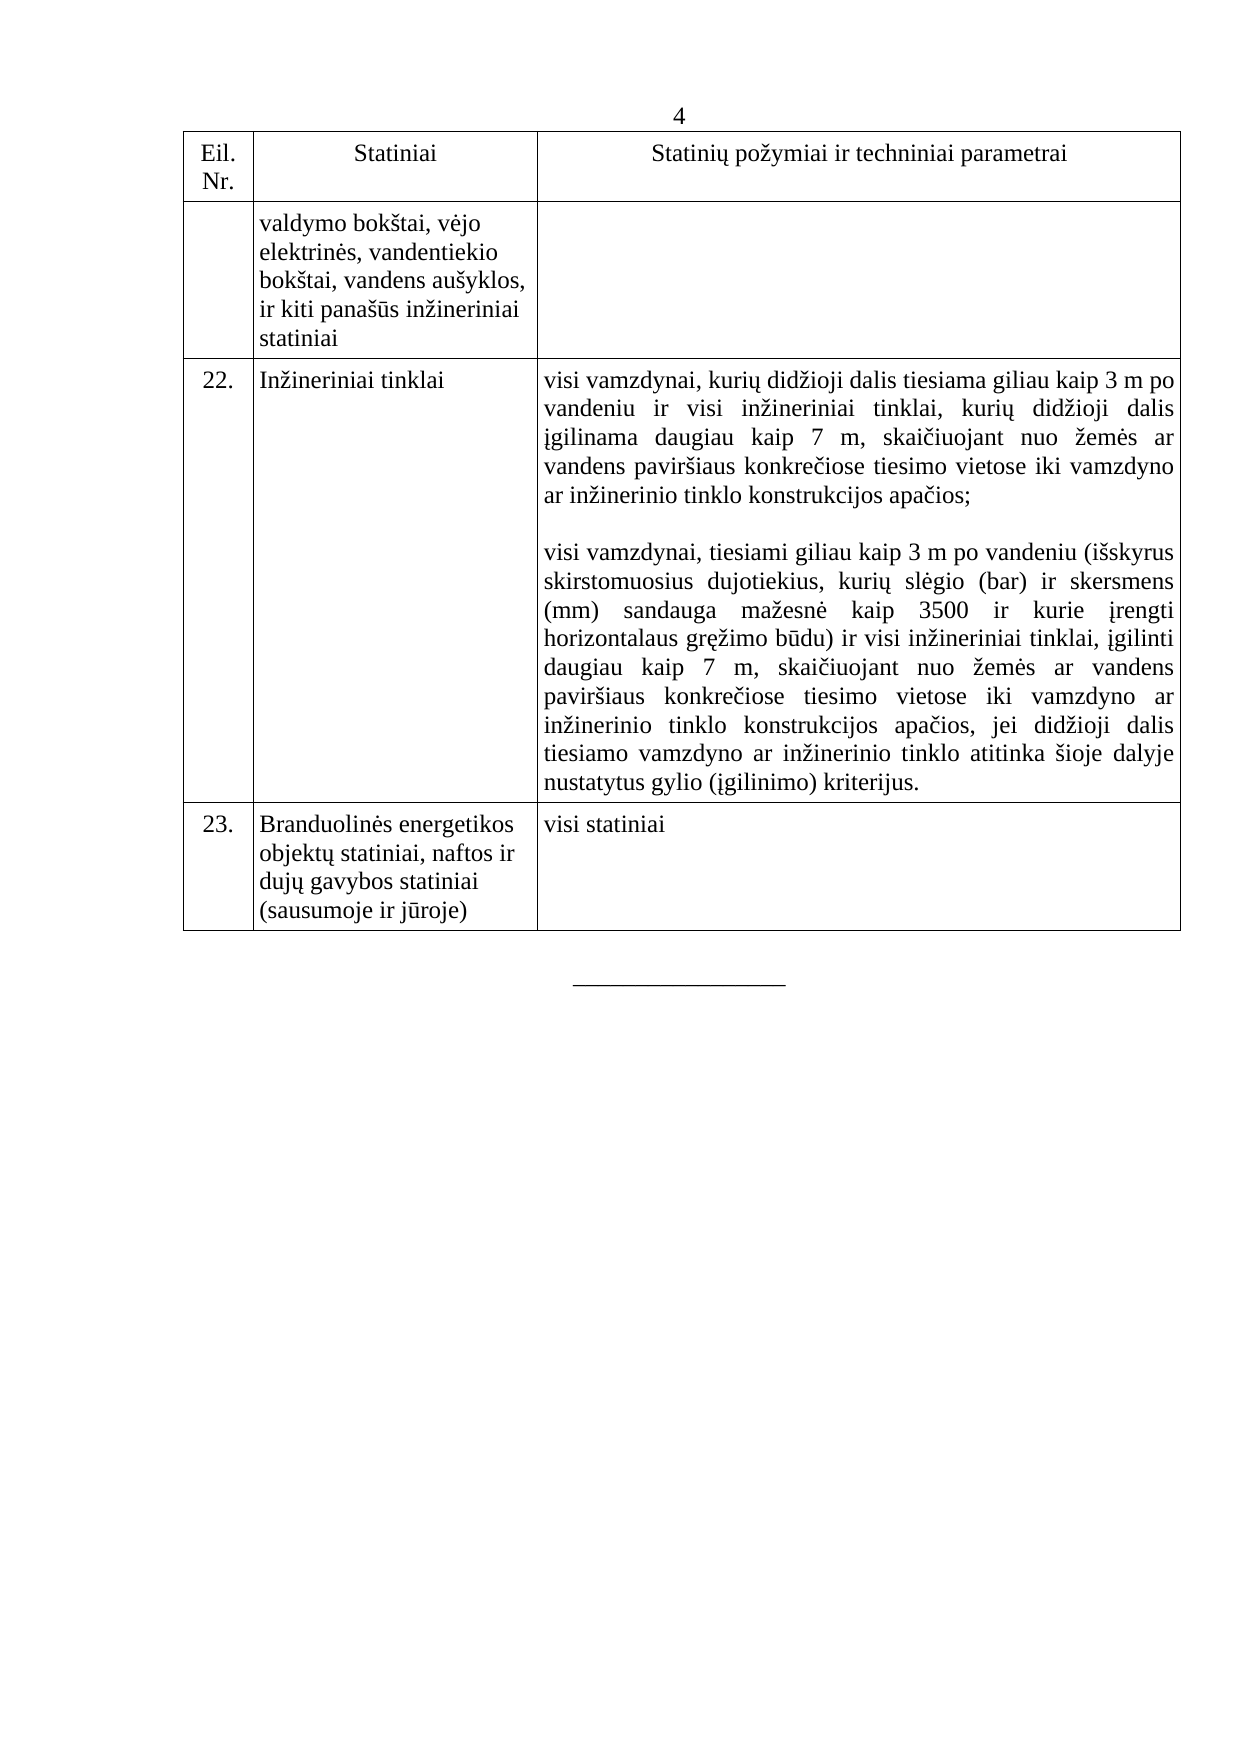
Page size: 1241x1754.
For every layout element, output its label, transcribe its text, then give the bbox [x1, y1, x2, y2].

table_cell [184, 202, 253, 358]
table_cell Inžineriniai tinklai [254, 359, 537, 802]
table_cell valdymo bokštai, vėjo elektrinės, vandentiekio bokštai, vandens aušyklos, ir kiti panašūs inžineriniai statiniai [254, 202, 537, 358]
table_cell 23. [184, 803, 253, 930]
table_cell 22. [184, 359, 253, 802]
text _________________ [177, 960, 1181, 988]
table_header Eil. Nr. [184, 132, 253, 201]
table_cell [538, 202, 1180, 358]
table_cell visi statiniai [538, 803, 1180, 930]
table_header Statiniai [254, 132, 537, 201]
table_cell visi vamzdynai, kurių didžioji dalis tiesiama giliau kaip 3 m po vandeniu ir visi inžineriniai tinklai, kurių didžioji dalis įgilinama daugiau kaip 7 m, skaičiuojant nuo žemės ar vandens paviršiaus konkrečiose tiesimo vietose iki vamzdyno ar inžinerinio tinklo konstrukcijos apačios; visi vamzdynai, tiesiami giliau kaip 3 m po vandeniu (išskyrus skirstomuosius dujotiekius, kurių slėgio (bar) ir skersmens (mm) sandauga mažesnė kaip 3500 ir kurie įrengti horizontalaus gręžimo būdu) ir visi inžineriniai tinklai, įgilinti daugiau kaip 7 m, skaičiuojant nuo žemės ar vandens paviršiaus konkrečiose tiesimo vietose iki vamzdyno ar inžinerinio tinklo konstrukcijos apačios, jei didžioji dalis tiesiamo vamzdyno ar inžinerinio tinklo atitinka šioje dalyje nustatytus gylio (įgilinimo) kriterijus. [538, 359, 1180, 802]
table_header Statinių požymiai ir techniniai parametrai [538, 132, 1180, 201]
table_cell Branduolinės energetikos objektų statiniai, naftos ir dujų gavybos statiniai (sausumoje ir jūroje) [254, 803, 537, 930]
